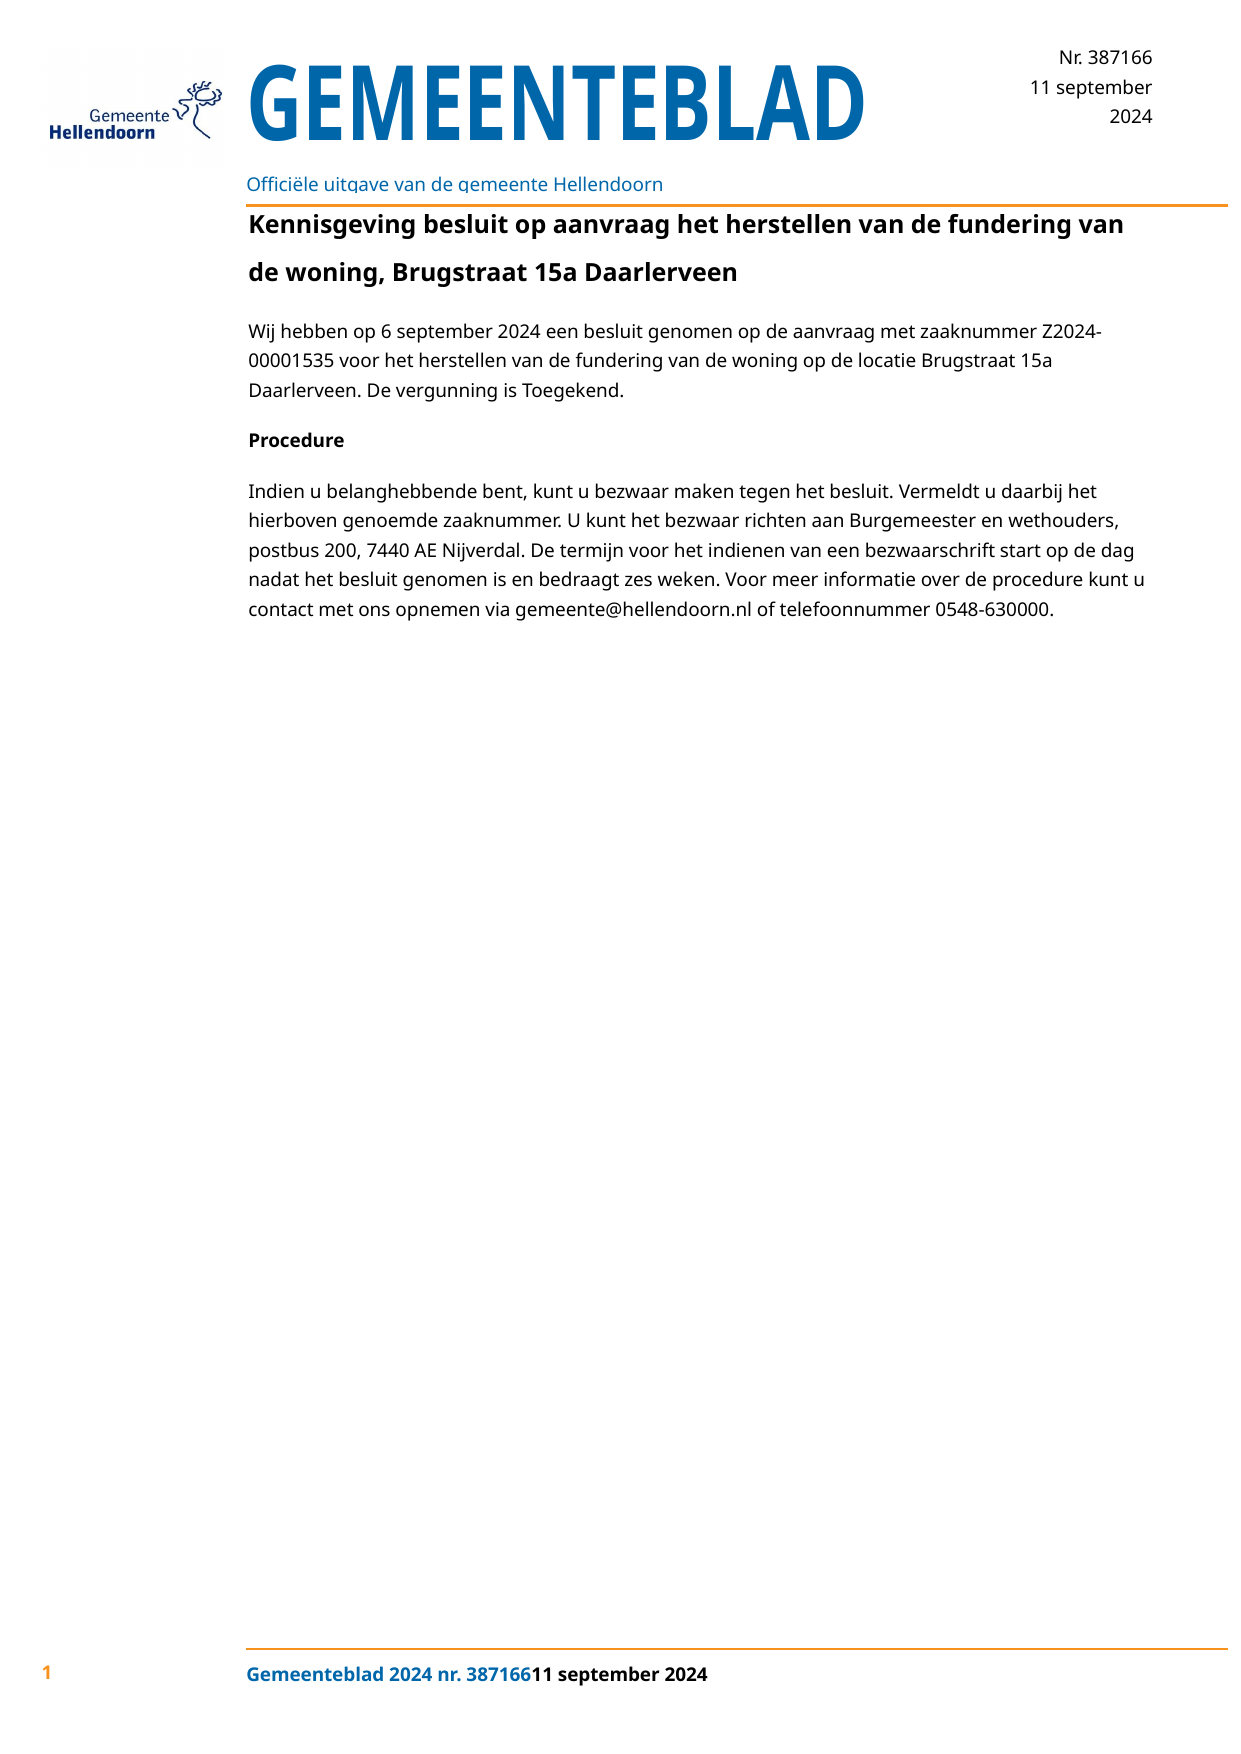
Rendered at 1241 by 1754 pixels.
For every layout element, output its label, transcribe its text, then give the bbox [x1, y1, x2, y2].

text Wij hebben op 6 september 2024 een besluit genomen op de aanvraag met zaaknummer Z2024-00001535 voor het herstellen van de fundering van de woning op de locatie Brugstraat 15a Daarlerveen. De vergunning is Toegekend. [248, 318, 1152, 403]
text Procedure [248, 427, 1152, 453]
text Indien u belanghebbende bent, kunt u bezwaar maken tegen het besluit. Vermeldt u daarbij het hierboven genoemde zaaknummer. U kunt het bezwaar richten aan Burgemeester en wethouders, postbus 200, 7440 AE Nijverdal. De termijn voor het indienen van een bezwaarschrift start op de dag nadat het besluit genomen is en bedraagt zes weken. Voor meer informatie over de procedure kunt u contact met ons opnemen via gemeente@hellendoorn.nl of telefoonnummer 0548-630000. [248, 478, 1152, 622]
picture [41, 47, 231, 172]
text Kennisgeving besluit op aanvraag het herstellen van de fundering van de woning, Brugstraat 15a Daarlerveen [248, 207, 1152, 288]
